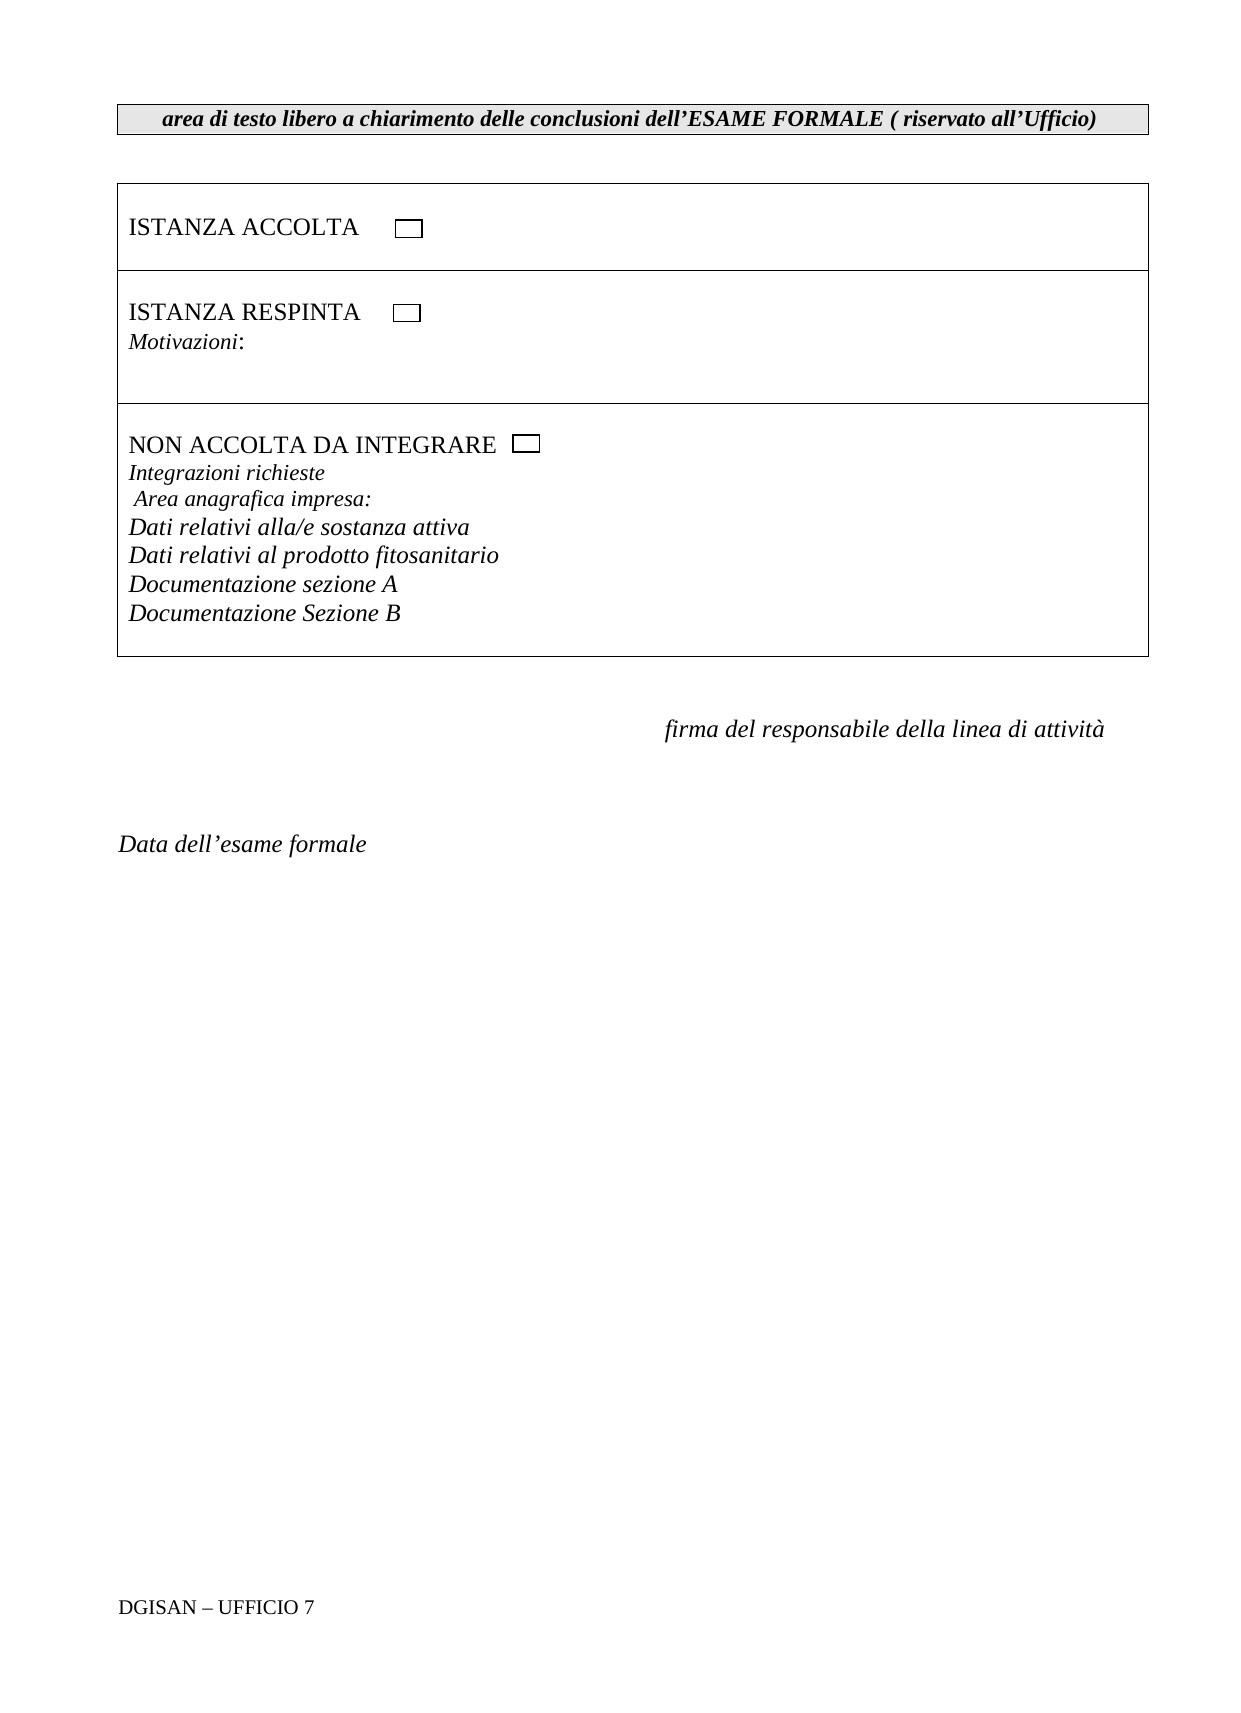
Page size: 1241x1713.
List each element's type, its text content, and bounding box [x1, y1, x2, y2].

text firma del responsabile della linea di attività [664, 714, 1122, 743]
table_header area di testo libero a chiarimento delle conclusioni dell’ESAME FORMALE ( riservato all’Ufficio) [118, 105, 1148, 133]
table_cell ISTANZA RESPINTA Motivazioni: [118, 271, 1148, 403]
text Data dell’esame formale [118, 829, 1122, 858]
table_cell NON ACCOLTA DA INTEGRARE Integrazioni richieste Area anagrafica impresa: Dati relativi alla/e sostanza attiva Dati relativi al prodotto fitosanitario Documentazione sezione A Documentazione Sezione B [118, 404, 1148, 656]
table_header ISTANZA ACCOLTA [118, 184, 1148, 270]
